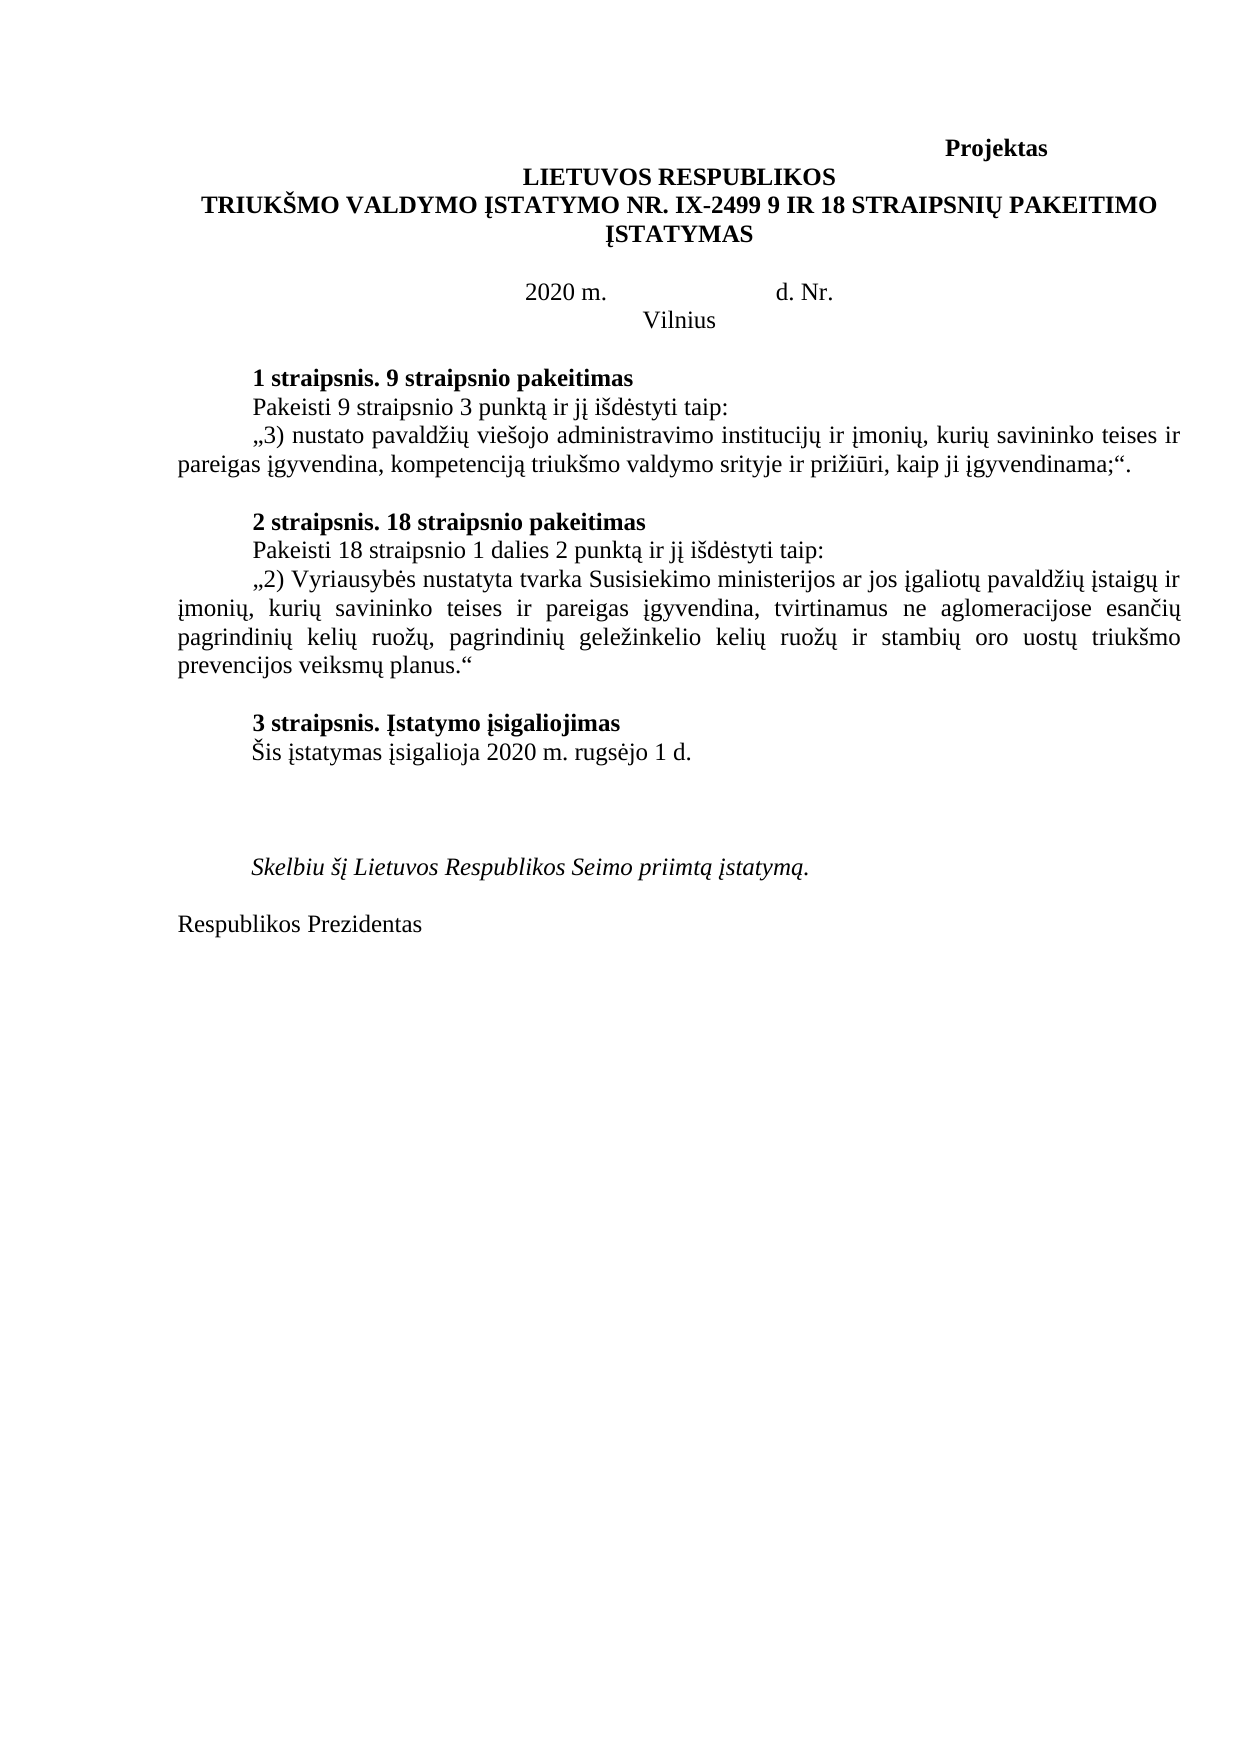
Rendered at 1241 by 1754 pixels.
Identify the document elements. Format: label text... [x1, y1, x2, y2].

text 1 straipsnis. 9 straipsnio pakeitimas [177, 363, 1181, 392]
text Projektas [945, 133, 1181, 162]
text „2) Vyriausybės nustatyta tvarka Susisiekimo ministerijos ar jos įgaliotų pavaldžių įstaigų ir įmonių, kurių savininko teises ir pareigas įgyvendina, tvirtinamus ne aglomeracijose esančių pagrindinių kelių ruožų, pagrindinių geležinkelio kelių ruožų ir stambių oro uostų triukšmo prevencijos veiksmų planus.“ [177, 564, 1181, 679]
text Pakeisti 9 straipsnio 3 punktą ir jį išdėstyti taip: [177, 392, 1181, 420]
text 3 straipsnis. Įstatymo įsigaliojimas [177, 708, 1181, 737]
text Šis įstatymas įsigalioja 2020 m. rugsėjo 1 d. [251, 737, 1181, 765]
text LIETUVOS RESPUBLIKOS [177, 162, 1181, 190]
text Skelbiu šį Lietuvos Respublikos Seimo priimtą įstatymą. [177, 852, 1181, 880]
text TRIUKŠMO VALDYMO ĮSTATYMO NR. IX-2499 9 IR 18 STRAIPSNIŲ PAKEITIMO [177, 190, 1181, 219]
text 2020 m. d. Nr. [177, 277, 1181, 305]
text ĮSTATYMAS [177, 219, 1181, 248]
text Vilnius [177, 305, 1181, 334]
text Respublikos Prezidentas [177, 909, 1181, 938]
text „3) nustato pavaldžių viešojo administravimo institucijų ir įmonių, kurių savininko teises ir pareigas įgyvendina, kompetenciją triukšmo valdymo srityje ir prižiūri, kaip ji įgyvendinama;“. [177, 420, 1181, 478]
text 2 straipsnis. 18 straipsnio pakeitimas [177, 507, 1181, 535]
text Pakeisti 18 straipsnio 1 dalies 2 punktą ir jį išdėstyti taip: [177, 535, 1181, 564]
